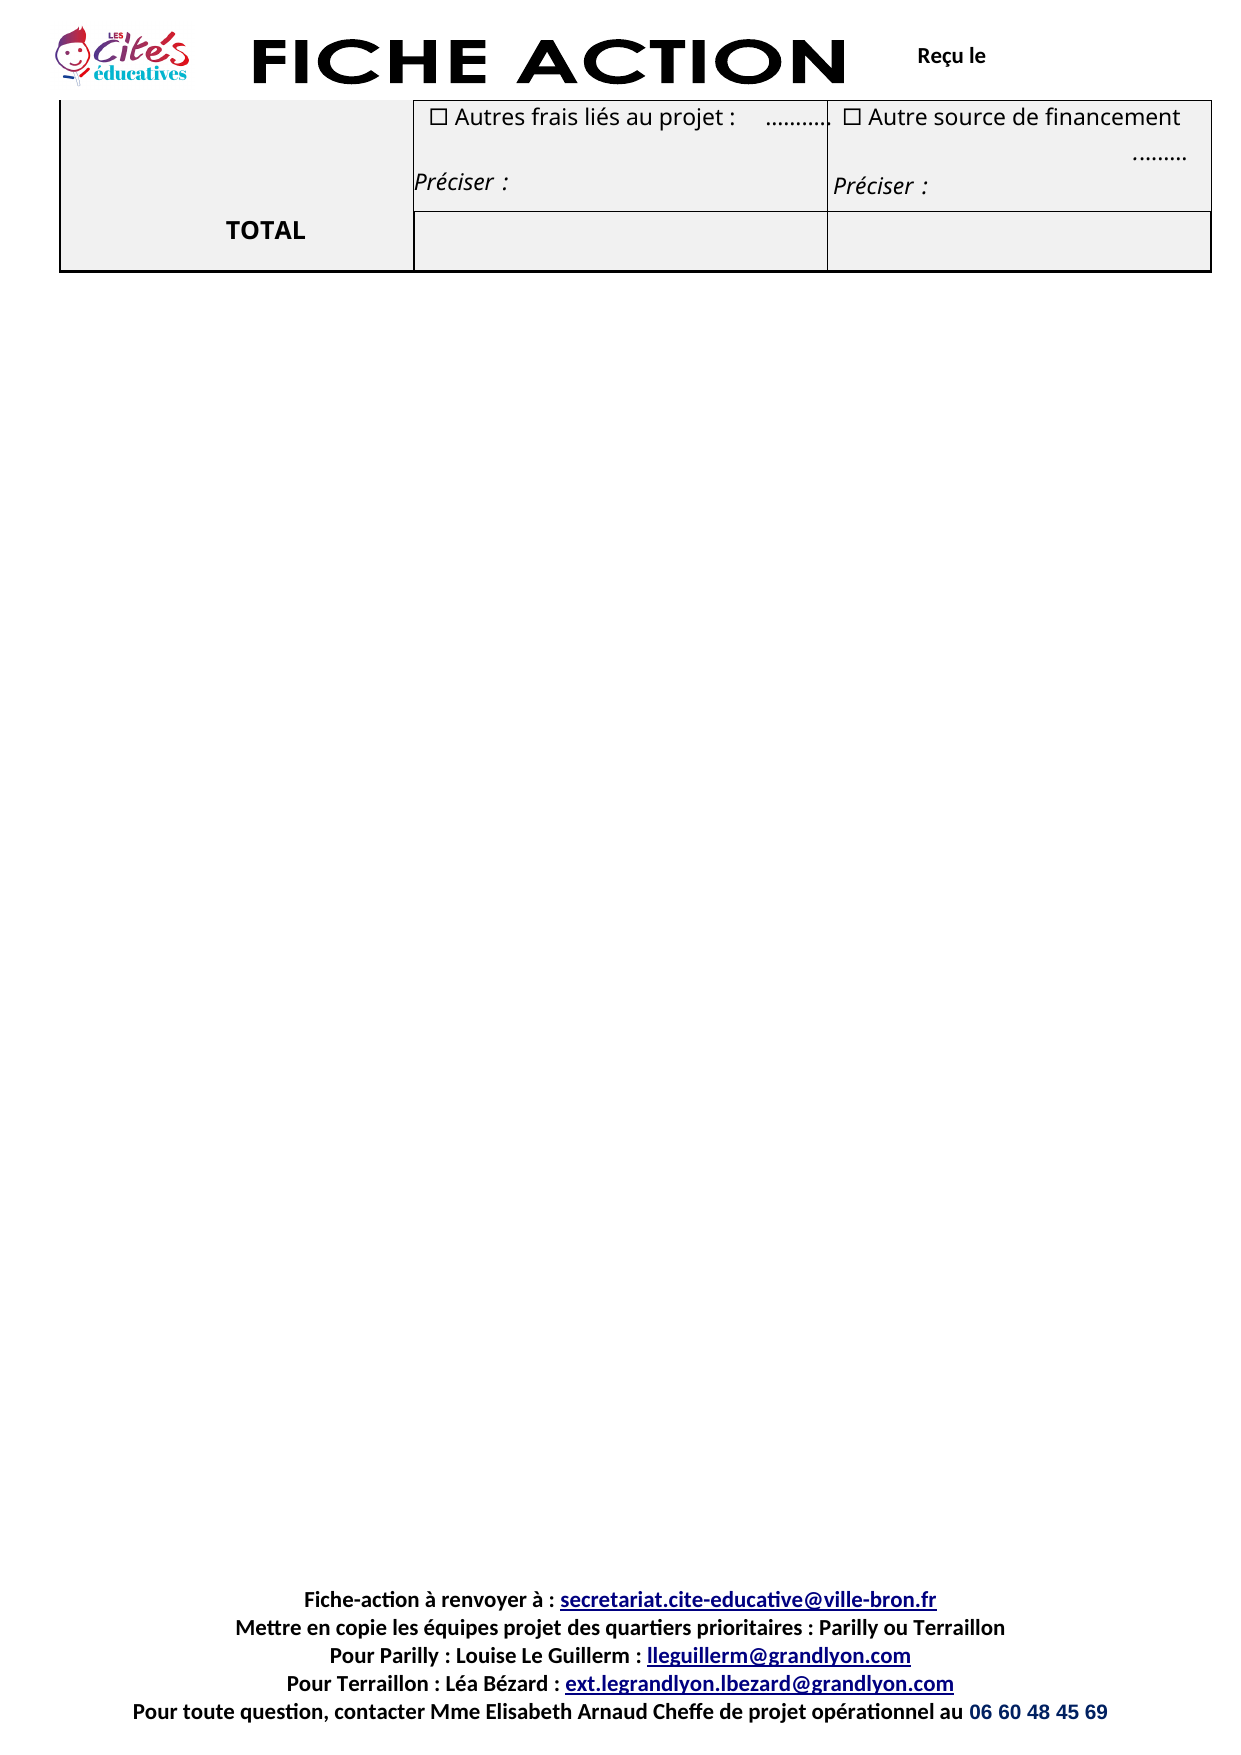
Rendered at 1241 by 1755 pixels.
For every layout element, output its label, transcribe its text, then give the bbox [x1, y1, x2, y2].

table_cell [61, 100, 413, 211]
table_cell TOTAL [61, 211, 413, 270]
table_cell [415, 212, 827, 270]
table_cell  Autre source de financement .…….. Préciser : [828, 101, 1211, 211]
table_cell [828, 212, 1210, 270]
table_cell  Autres frais liés au projet : ……….. Préciser : [414, 101, 827, 211]
